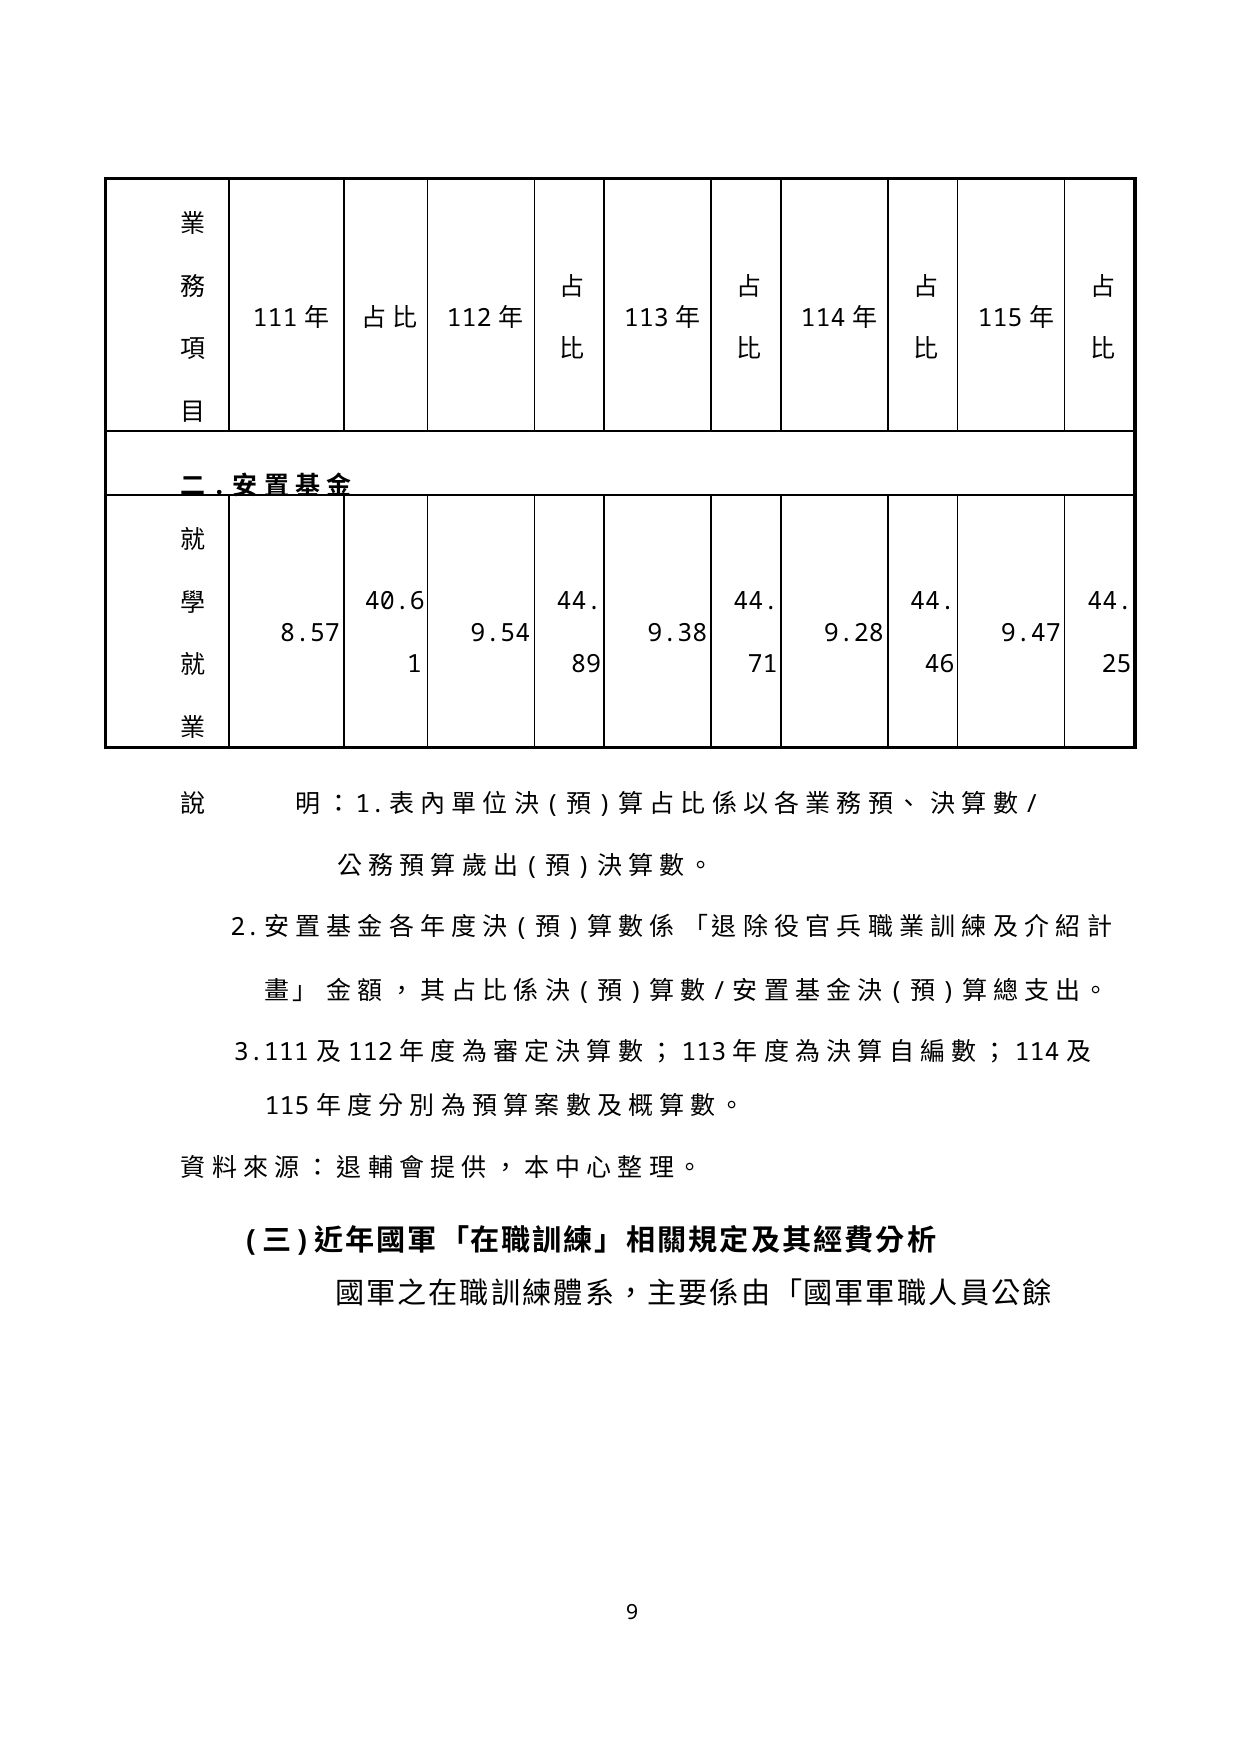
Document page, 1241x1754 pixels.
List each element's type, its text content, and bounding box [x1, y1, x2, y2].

table_header 115年 [958, 180, 1064, 430]
table_cell 9.54 [428, 496, 534, 746]
table_header 112年 [428, 180, 534, 430]
table_header 114年 [782, 180, 887, 430]
text 3.111及112年度為審定決算數；113年度為決算自編數；114及115年度分別為預算案數及概算數。 [227, 999, 1137, 1124]
table_header 業務項目 [107, 180, 228, 430]
table_header 占比 [535, 180, 603, 430]
table_cell 44.46 [889, 496, 957, 746]
table_header 占比 [889, 180, 957, 430]
table_cell 44.71 [712, 496, 780, 746]
table_cell 就學就業 [107, 496, 228, 746]
table_header 占比 [345, 180, 427, 430]
text 說 明：1.表內單位決(預)算占比係以各業務預、決算數/公務預算歲出(預)決算數。 [104, 749, 1068, 874]
table_cell 9.47 [958, 496, 1064, 746]
table_cell 44.25 [1065, 496, 1133, 746]
text (三)近年國軍「在職訓練」相關規定及其經費分析 [236, 1187, 1063, 1249]
table_header 占比 [712, 180, 780, 430]
text 資料來源：退輔會提供，本中心整理。 [104, 1124, 1068, 1187]
table_cell 9.38 [605, 496, 710, 746]
table_cell 44.89 [535, 496, 603, 746]
table_cell 二.安置基金 [107, 432, 1133, 494]
table_cell 8.57 [230, 496, 343, 746]
table_header 111年 [230, 180, 343, 430]
table_header 113年 [605, 180, 710, 430]
text 國軍之在職訓練體系，主要係由「國軍軍職人員公餘進修實施規定」與「國軍屆退官兵就業輔導措施實施要點」所規範。前者旨在鼓勵現役官兵於公餘時間進修學位或考取證照，以提升本職學能，且補助對象涵蓋所有志願役官士兵；後者則針對屆退官兵，規範職訓專案之經費來源。此制度設計之核心目標，在於強化國軍整體人力素質，並為國軍官兵之職涯發展與順利退役預作準備(詳表2-2-3)。 [266, 1249, 1063, 1312]
table_header 占比 [1065, 180, 1133, 430]
table_cell 40.61 [345, 496, 427, 746]
text 2.安置基金各年度決(預)算數係「退除役官兵職業訓練及介紹計畫」金額，其占比係決(預)算數/安置基金決(預)算總支出。 [227, 874, 1137, 999]
table_cell 9.28 [782, 496, 887, 746]
